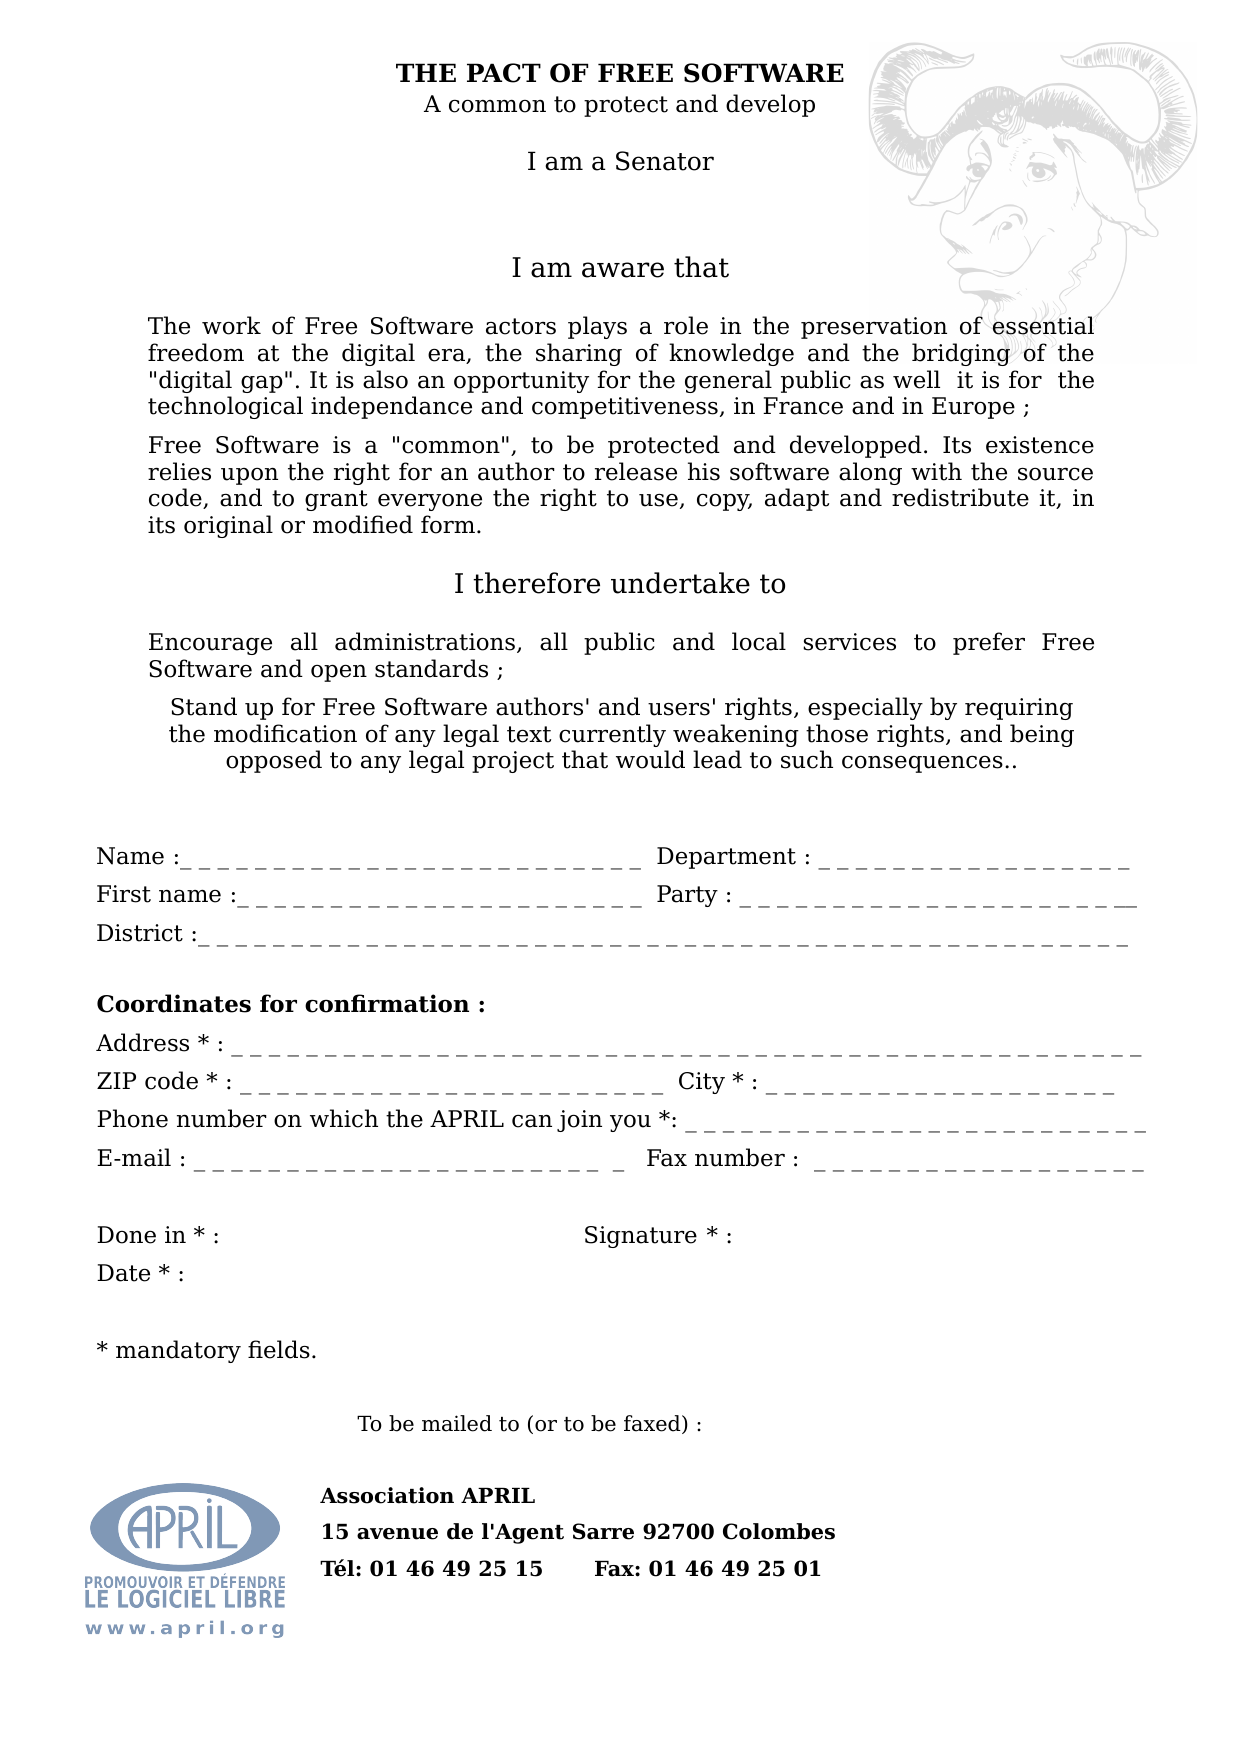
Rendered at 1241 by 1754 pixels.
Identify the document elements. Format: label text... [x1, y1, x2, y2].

text Address * : _ _ _ _ _ _ _ _ _ _ _ _ _ _ _ _ _ _ _ _ _ _ _ _ _ _ _ _ _ _ _ _ _ _ _ _ _ _ _ _ _ _ _ _ _ _ _ _ _ [96, 1030, 1149, 1056]
text Tél: 01 46 49 25 15 Fax: 01 46 49 25 01 [320, 1556, 1152, 1581]
text Phone number on which the APRIL can join you *: _ _ _ _ _ _ _ _ _ _ _ _ _ _ _ _ _ _ _ _ _ _ _ _ _ [96, 1107, 1149, 1133]
table_cell Party : _ _ _ _ _ _ _ _ _ _ _ _ _ _ _ _ _ _ _ _ __ [650, 875, 1152, 914]
picture [868, 42, 1198, 364]
text A common to protect and develop [88, 91, 868, 118]
text Done in * : Signature * : [96, 1222, 1149, 1249]
text THE PACT OF FREE SOFTWARE [88, 59, 868, 88]
text Encourage all administrations, all public and local services to prefer Free Software and open standards ; [148, 629, 1096, 682]
table_cell District :_ _ _ _ _ _ _ _ _ _ _ _ _ _ _ _ _ _ _ _ _ _ _ _ _ _ _ _ _ _ _ _ _ _ _ _ _ _ _ _ _ _ _ _ _ _ _ _ _ _ [90, 914, 1152, 952]
text I therefore undertake to [88, 568, 1152, 600]
text I am aware that [88, 252, 868, 284]
text The work of Free Software actors plays a role in the preservation of essential freedom at the digital era, the sharing of knowledge and the bridging of the "digital gap". It is also an opportunity for the general public as well it is for the technological independance and competitiveness, in France and in Europe ; [148, 313, 1096, 420]
text Date * : [96, 1260, 1149, 1287]
table_header Name :_ _ _ _ _ _ _ _ _ _ _ _ _ _ _ _ _ _ _ _ _ _ _ _ _ [90, 837, 650, 875]
text ZIP code * : _ _ _ _ _ _ _ _ _ _ _ _ _ _ _ _ _ _ _ _ _ _ _ City * : _ _ _ _ _ _ _ _ _ _ _ _ _ _ _ _ _ _ _ [96, 1068, 1149, 1095]
text I am a Senator [88, 147, 868, 176]
text Coordinates for confirmation : [96, 991, 1149, 1018]
text E-mail : _ _ _ _ _ _ _ _ _ _ _ _ _ _ _ _ _ _ _ _ _ _ _ Fax number : _ _ _ _ _ _ _ _ _ _ _ _ _ _ _ _ _ _ [96, 1145, 1149, 1172]
table_cell First name :_ _ _ _ _ _ _ _ _ _ _ _ _ _ _ _ _ _ _ _ _ _ [90, 875, 650, 914]
text To be mailed to (or to be faxed) : [96, 1412, 1149, 1436]
text * mandatory fields. [96, 1337, 1149, 1364]
text Association APRIL [320, 1484, 1152, 1508]
text Free Software is a "common", to be protected and developped. Its existence relies upon the right for an author to release his software along with the source code, and to grant everyone the right to use, copy, adapt and redistribute it, in its original or modified form. [148, 432, 1096, 539]
table_header Department : _ _ _ _ _ _ _ _ _ _ _ _ _ _ _ _ _ [650, 837, 1152, 875]
text Stand up for Free Software authors' and users' rights, especially by requiring the modification of any legal text currently weakening those rights, and being opposed to any legal project that would lead to such consequences.. [148, 694, 1096, 774]
text 15 avenue de l'Agent Sarre 92700 Colombes [320, 1520, 1152, 1544]
